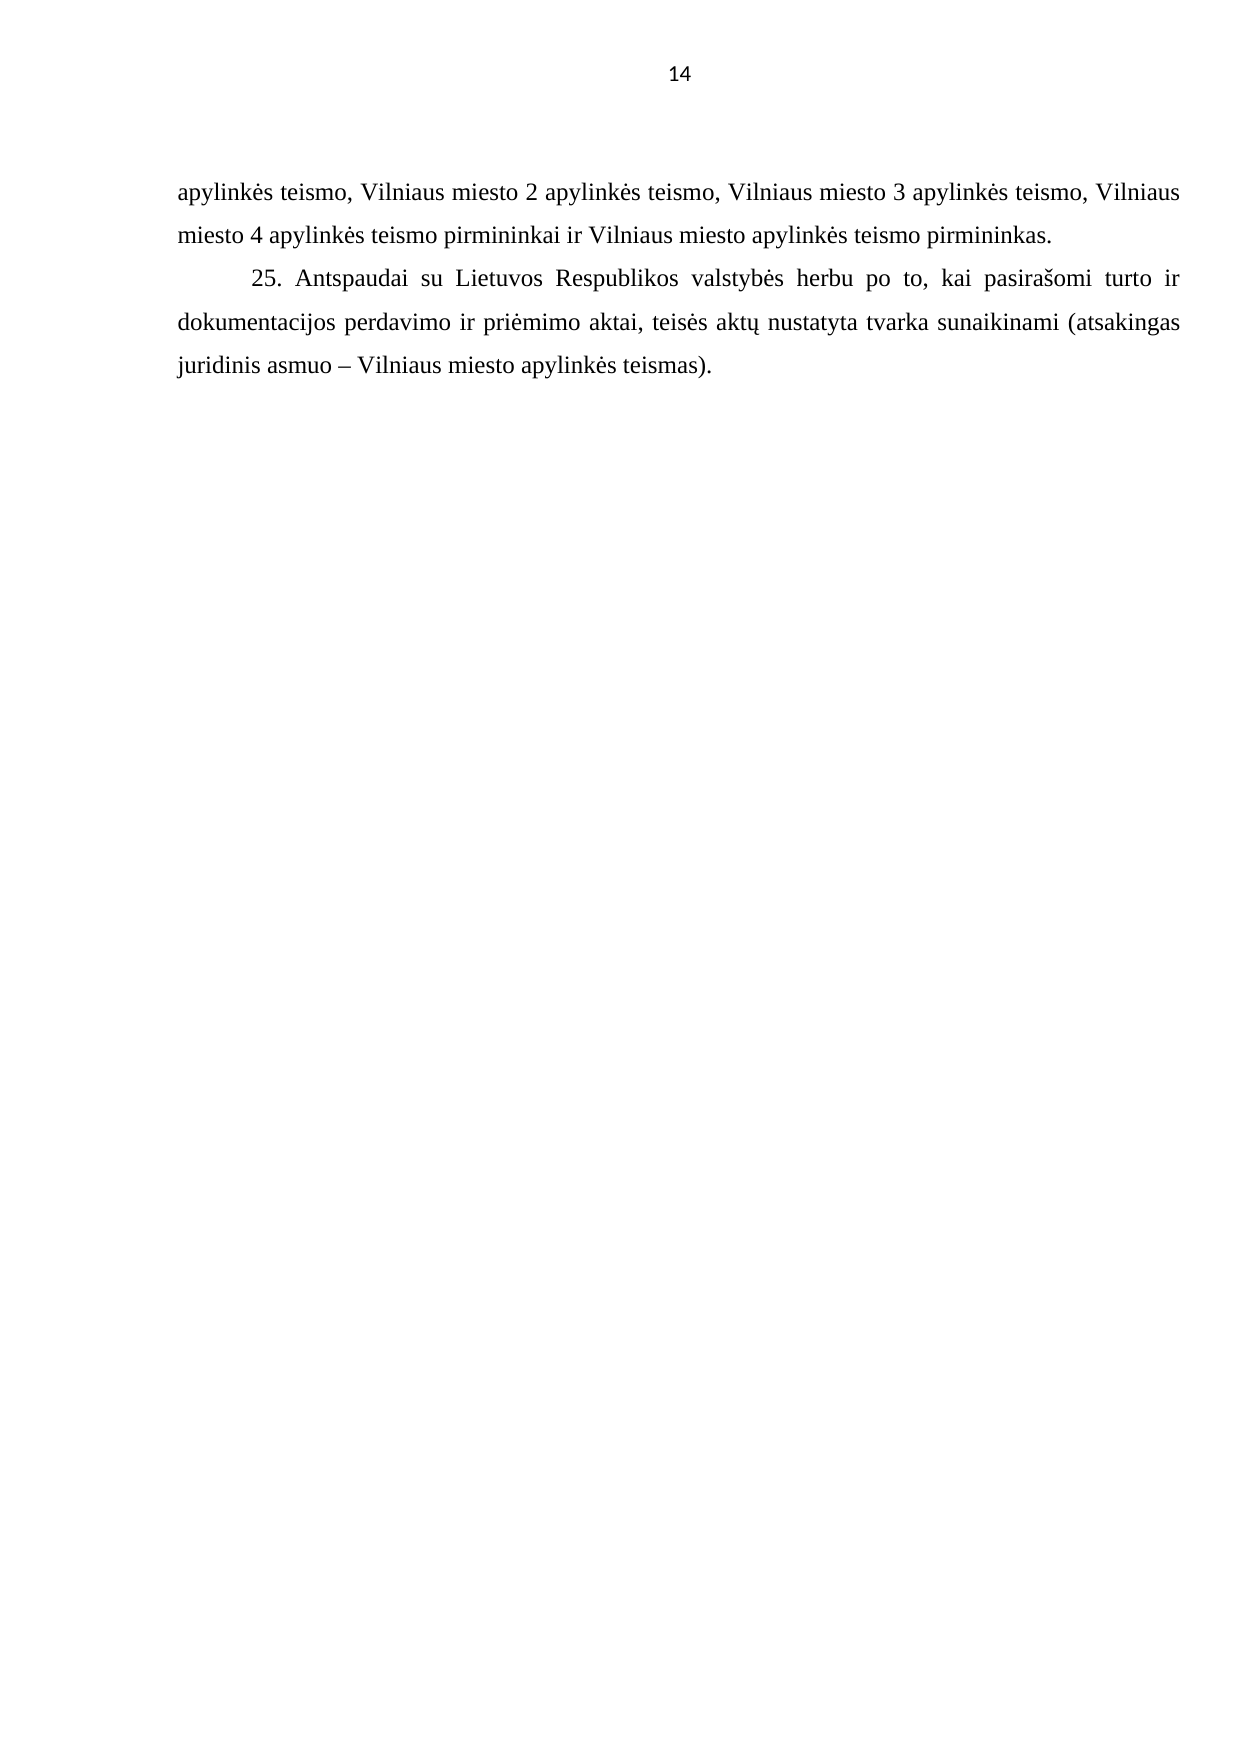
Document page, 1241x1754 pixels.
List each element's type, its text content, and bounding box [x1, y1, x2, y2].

text apylinkės teismo, Vilniaus miesto 2 apylinkės teismo, Vilniaus miesto 3 apylinkės teismo, Vilniaus miesto 4 apylinkės teismo pirmininkai ir Vilniaus miesto apylinkės teismo pirmininkas. [177, 177, 1181, 249]
text 25. Antspaudai su Lietuvos Respublikos valstybės herbu po to, kai pasirašomi turto ir dokumentacijos perdavimo ir priėmimo aktai, teisės aktų nustatyta tvarka sunaikinami (atsakingas juridinis asmuo – Vilniaus miesto apylinkės teismas). [177, 263, 1181, 378]
